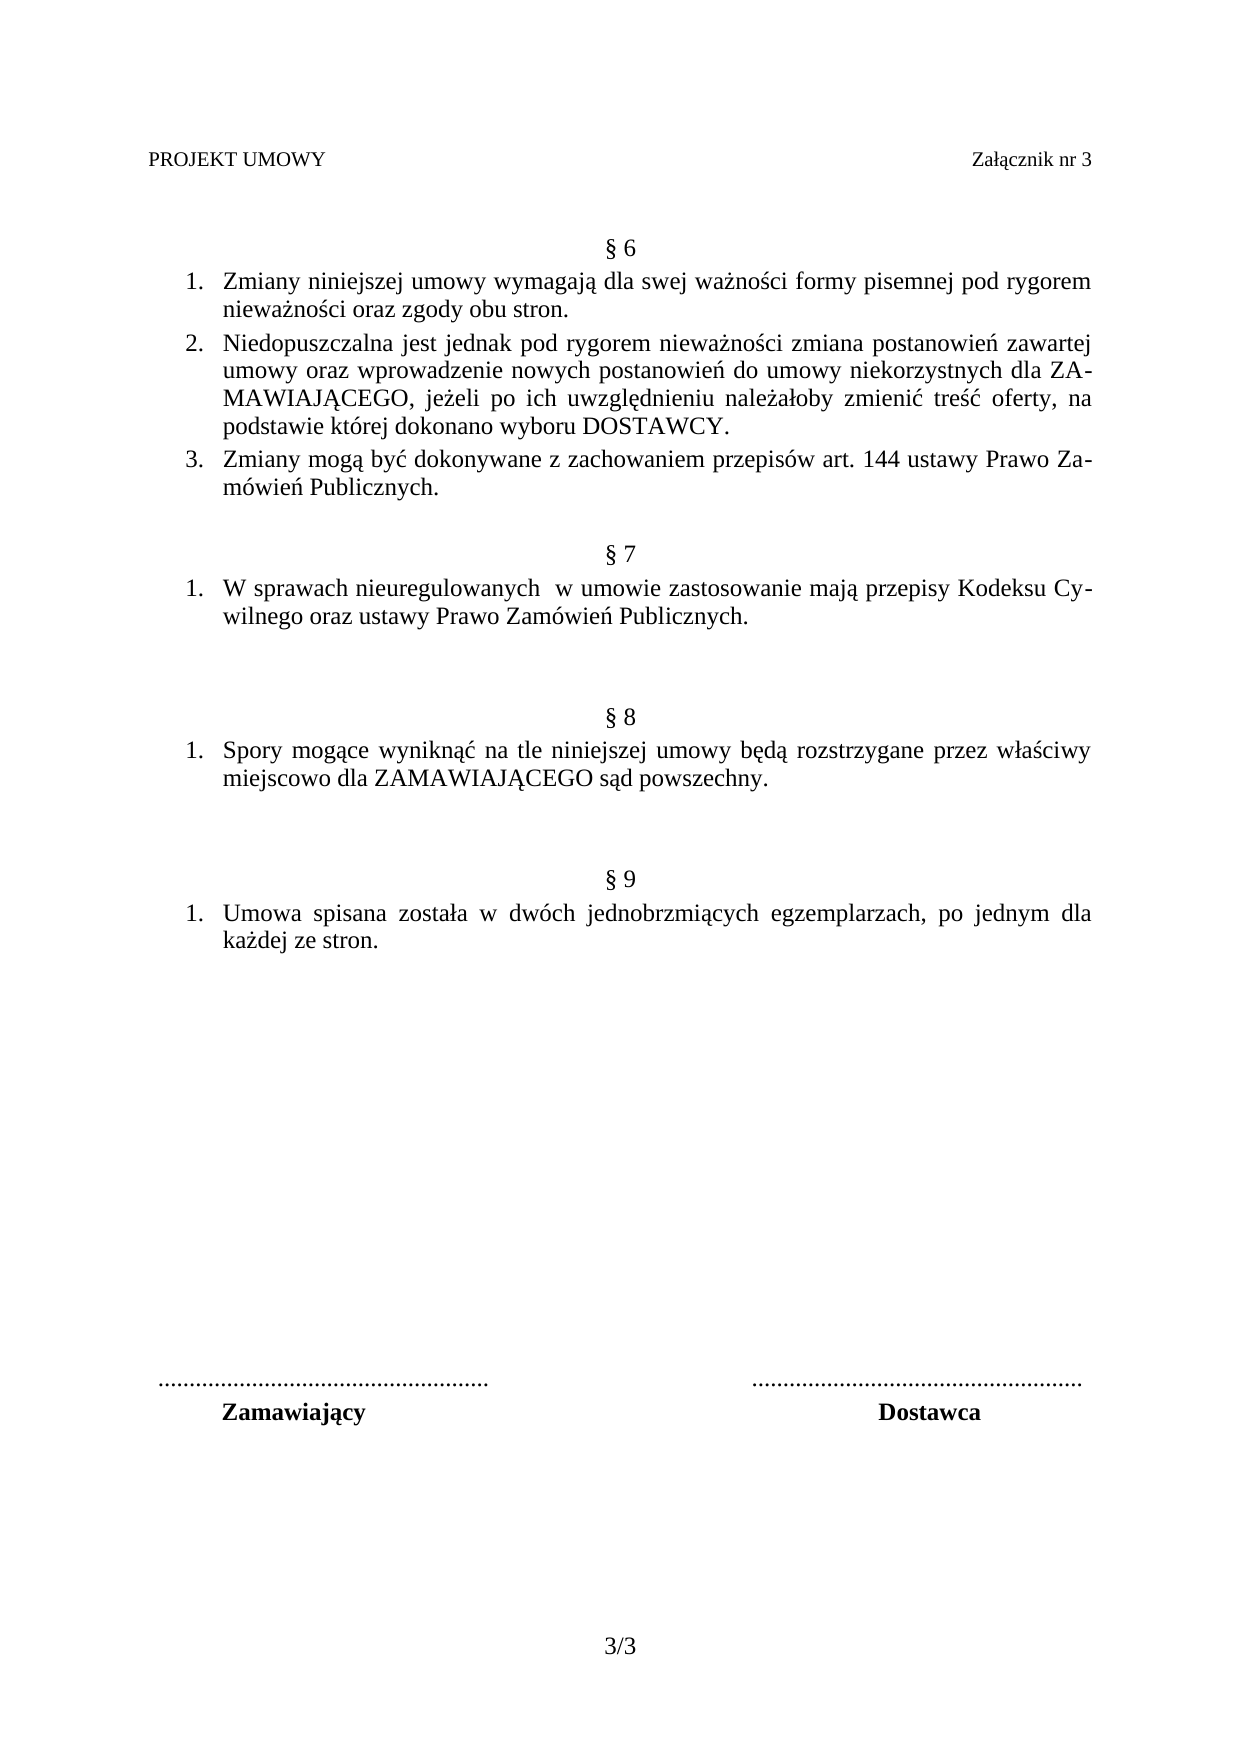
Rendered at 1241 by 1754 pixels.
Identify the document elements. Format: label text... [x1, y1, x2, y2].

list Umowa spisana została w dwóch jednobrzmiących egzemplarzach, po jednym dla każdej ze stron. [185, 899, 1092, 954]
list Spory mogące wyniknąć na tle niniejszej umowy będą rozstrzygane przez właściwy miejscowo dla ZAMAWIAJĄCEGO sąd powszechny. [185, 737, 1092, 792]
list Niedopuszczalna jest jednak pod rygorem nieważności zmiana postanowień zawartej umowy oraz wprowadzenie nowych postanowień do umowy niekorzystnych dla ZA­MAWIAJĄCEGO, jeżeli po ich uwzględnieniu należałoby zmienić treść oferty, na podstawie której dokonano wyboru DOSTAWCY. [185, 329, 1092, 440]
text § 9 [148, 865, 1092, 893]
list W sprawach nieuregulowanych w umowie zastosowanie mają przepisy Kodeksu Cy­wilnego oraz ustawy Prawo Zamówień Publicznych. [185, 574, 1092, 630]
text ..................................................... ..................................................... [148, 1364, 1092, 1392]
list Zmiany mogą być dokonywane z zachowaniem przepisów art. 144 ustawy Prawo Za­mówień Publicznych. [185, 446, 1092, 501]
text § 7 [148, 541, 1092, 568]
text § 6 [148, 234, 1092, 262]
list Zmiany niniejszej umowy wymagają dla swej ważności formy pisemnej pod rygorem nieważności oraz zgody obu stron. [185, 267, 1092, 323]
text § 8 [148, 703, 1092, 731]
text Zamawiający Dostawca [148, 1398, 1092, 1425]
